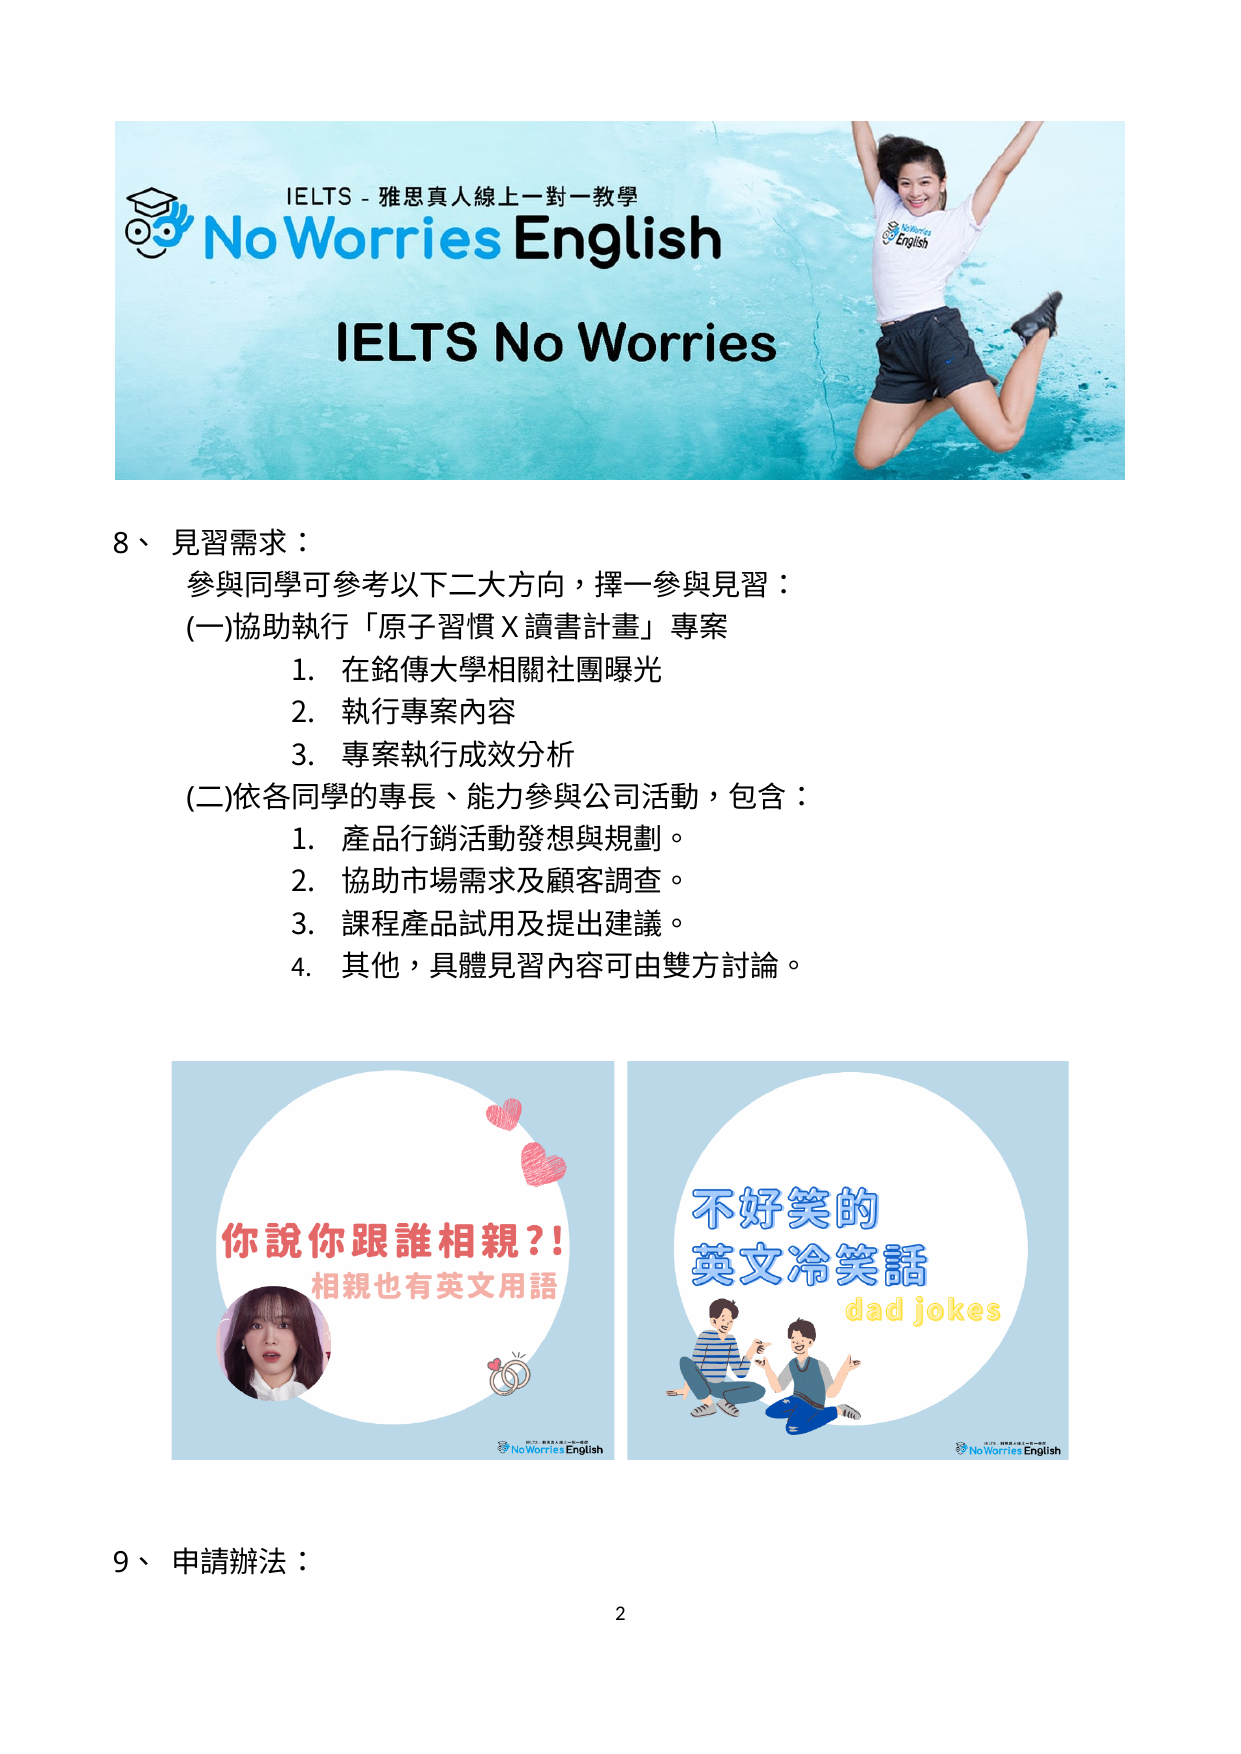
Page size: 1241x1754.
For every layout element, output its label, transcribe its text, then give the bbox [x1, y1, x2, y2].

list 見習需求： [112, 519, 1128, 562]
list 在銘傳大學相關社團曝光 [292, 646, 1128, 689]
list 產品行銷活動發想與規劃。 [292, 816, 1128, 858]
list 申請辦法： [112, 1539, 866, 1581]
text 參與同學可參考以下二大方向，擇一參與見習： [186, 562, 1128, 604]
list 協助市場需求及顧客調查。 [292, 858, 1128, 900]
text (二)依各同學的專長、能力參與公司活動，包含： [186, 773, 1128, 816]
list 專案執行成效分析 [292, 731, 1128, 773]
list 執行專案內容 [292, 689, 1128, 731]
list 其他，具體見習內容可由雙方討論。 [292, 943, 1128, 985]
list 課程產品試用及提出建議。 [292, 900, 1128, 943]
text (一)協助執行「原子習慣X讀書計畫」專案 [186, 604, 1128, 646]
